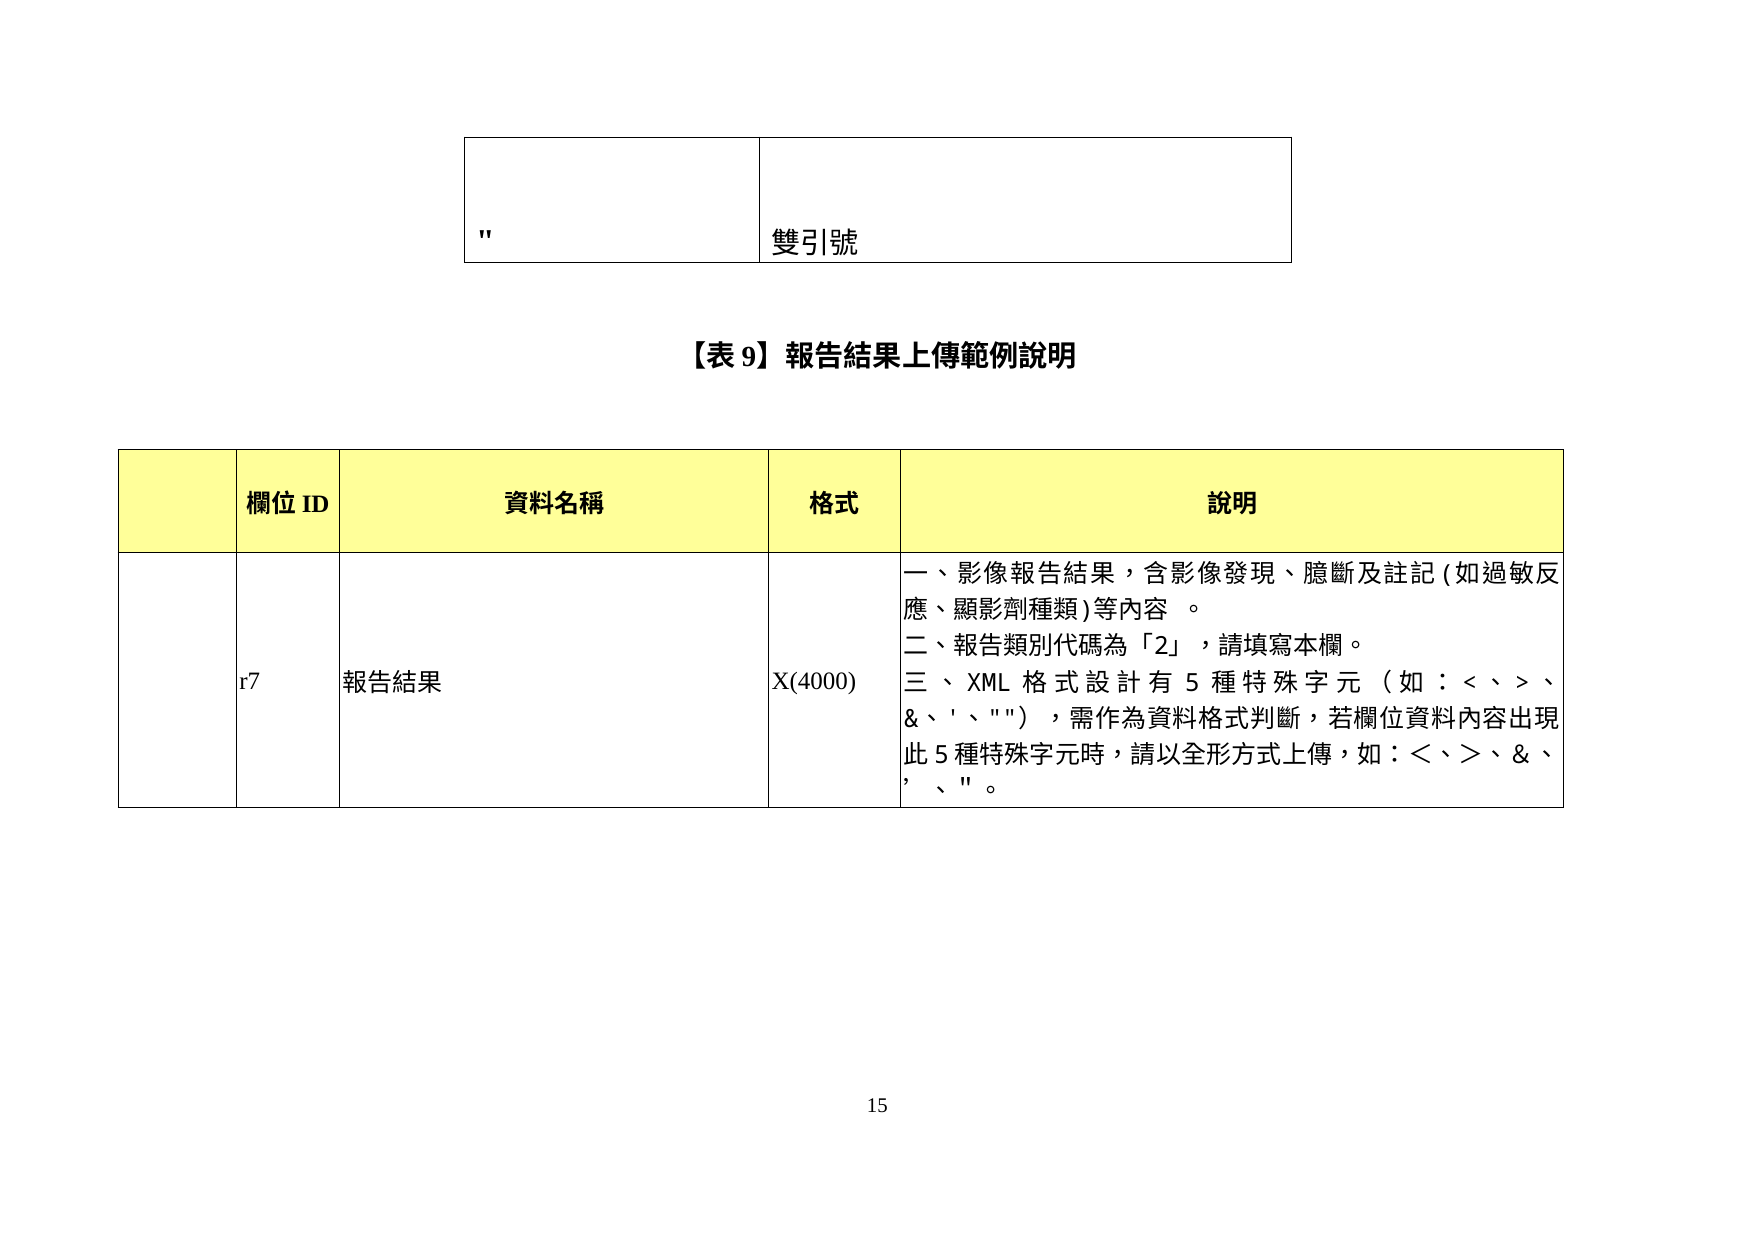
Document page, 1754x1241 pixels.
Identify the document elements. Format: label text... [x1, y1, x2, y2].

table_cell X(4000) [769, 553, 900, 807]
table_cell [119, 553, 236, 807]
table_header 資料名稱 [340, 450, 768, 552]
table_header 說明 [901, 450, 1563, 552]
table_header 格式 [769, 450, 900, 552]
table_header [119, 450, 236, 552]
table_header 欄位ID [237, 450, 339, 552]
table_cell 報告結果 [340, 553, 768, 807]
table_cell r7 [237, 553, 339, 807]
text 【表9】報告結果上傳範例說明 [118, 333, 1636, 375]
table_cell 雙引號 [760, 138, 1291, 262]
table_cell 一、影像報告結果，含影像發現、臆斷及註記(如過敏反應、顯影劑種類)等內容 。 二、報告類別代碼為「2」，請填寫本欄。 三、XML格式設計有5種特殊字元（如：<、>、&、'、""），需作為資料格式判斷，若欄位資料內容出現此5種特殊字元時，請以全形方式上傳，如：＜、＞、＆、’、＂。 [901, 553, 1563, 807]
table_cell " [465, 138, 759, 262]
